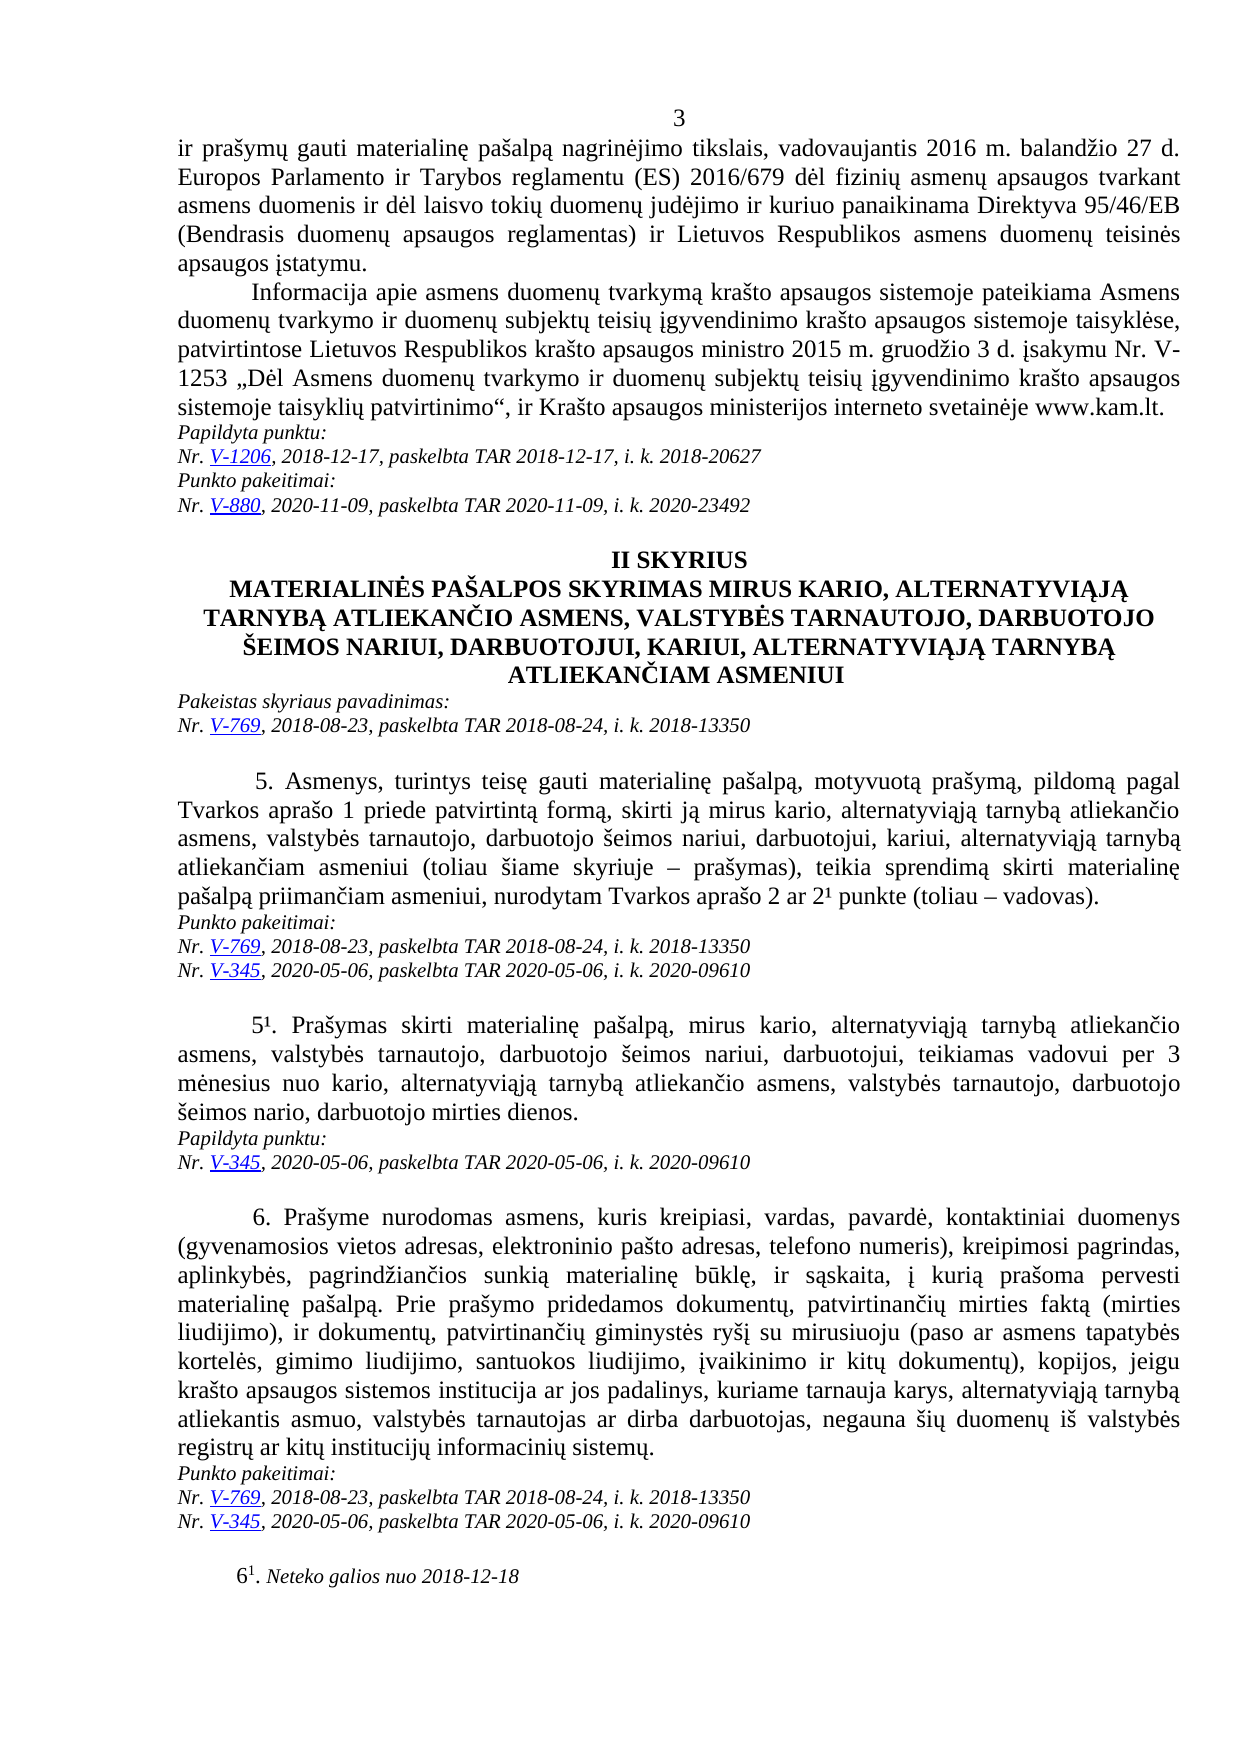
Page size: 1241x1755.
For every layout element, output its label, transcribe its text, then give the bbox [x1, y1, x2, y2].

text Papildyta punktu: [177, 420, 1181, 444]
text Nr. V-1206, 2018-12-17, paskelbta TAR 2018-12-17, i. k. 2018-20627 [177, 444, 1181, 468]
text MATERIALINĖS PAŠALPOS SKYRIMAS MIRUS KARIO, ALTERNATYVIĄJĄ TARNYBĄ ATLIEKANČIO ASMENS, VALSTYBĖS TARNAUTOJO, DARBUOTOJO ŠEIMOS NARIUI, DARBUOTOJUI, KARIUI, ALTERNATYVIĄJĄ TARNYBĄ ATLIEKANČIAM ASMENIUI [177, 574, 1181, 689]
text Nr. V-880, 2020-11-09, paskelbta TAR 2020-11-09, i. k. 2020-23492 [177, 492, 1181, 517]
text Pakeistas skyriaus pavadinimas: [177, 689, 1181, 713]
text Papildyta punktu: [177, 1126, 1181, 1150]
text Nr. V-769, 2018-08-23, paskelbta TAR 2018-08-24, i. k. 2018-13350 [177, 1485, 1181, 1509]
text ir prašymų gauti materialinę pašalpą nagrinėjimo tikslais, vadovaujantis 2016 m. balandžio 27 d. Europos Parlamento ir Tarybos reglamentu (ES) 2016/679 dėl fizinių asmenų apsaugos tvarkant asmens duomenis ir dėl laisvo tokių duomenų judėjimo ir kuriuo panaikinama Direktyva 95/46/EB (Bendrasis duomenų apsaugos reglamentas) ir Lietuvos Respublikos asmens duomenų teisinės apsaugos įstatymu. [177, 133, 1181, 277]
text Nr. V-769, 2018-08-23, paskelbta TAR 2018-08-24, i. k. 2018-13350 [177, 934, 1181, 958]
text 61. Neteko galios nuo 2018-12-18 [177, 1562, 1181, 1588]
text 6. Prašyme nurodomas asmens, kuris kreipiasi, vardas, pavardė, kontaktiniai duomenys (gyvenamosios vietos adresas, elektroninio pašto adresas, telefono numeris), kreipimosi pagrindas, aplinkybės, pagrindžiančios sunkią materialinę būklę, ir sąskaita, į kurią prašoma pervesti materialinę pašalpą. Prie prašymo pridedamos dokumentų, patvirtinančių mirties faktą (mirties liudijimo), ir dokumentų, patvirtinančių giminystės ryšį su mirusiuoju (paso ar asmens tapatybės kortelės, gimimo liudijimo, santuokos liudijimo, įvaikinimo ir kitų dokumentų), kopijos, jeigu krašto apsaugos sistemos institucija ar jos padalinys, kuriame tarnauja karys, alternatyviąją tarnybą atliekantis asmuo, valstybės tarnautojas ar dirba darbuotojas, negauna šių duomenų iš valstybės registrų ar kitų institucijų informacinių sistemų. [177, 1202, 1181, 1461]
text Nr. V-345, 2020-05-06, paskelbta TAR 2020-05-06, i. k. 2020-09610 [177, 1150, 1181, 1174]
text 5¹. Prašymas skirti materialinę pašalpą, mirus kario, alternatyviąją tarnybą atliekančio asmens, valstybės tarnautojo, darbuotojo šeimos nariui, darbuotojui, teikiamas vadovui per 3 mėnesius nuo kario, alternatyviąją tarnybą atliekančio asmens, valstybės tarnautojo, darbuotojo šeimos nario, darbuotojo mirties dienos. [177, 1011, 1181, 1126]
text Nr. V-769, 2018-08-23, paskelbta TAR 2018-08-24, i. k. 2018-13350 [177, 713, 1181, 737]
text Punkto pakeitimai: [177, 910, 1181, 934]
text Nr. V-345, 2020-05-06, paskelbta TAR 2020-05-06, i. k. 2020-09610 [177, 958, 1181, 982]
text Punkto pakeitimai: [177, 1461, 1181, 1485]
text 5. Asmenys, turintys teisę gauti materialinę pašalpą, motyvuotą prašymą, pildomą pagal Tvarkos aprašo 1 priede patvirtintą formą, skirti ją mirus kario, alternatyviąją tarnybą atliekančio asmens, valstybės tarnautojo, darbuotojo šeimos nariui, darbuotojui, kariui, alternatyviąją tarnybą atliekančiam asmeniui (toliau šiame skyriuje – prašymas), teikia sprendimą skirti materialinę pašalpą priimančiam asmeniui, nurodytam Tvarkos aprašo 2 ar 2¹ punkte (toliau – vadovas). [177, 766, 1181, 910]
text Nr. V-345, 2020-05-06, paskelbta TAR 2020-05-06, i. k. 2020-09610 [177, 1509, 1181, 1533]
text II SKYRIUS [177, 545, 1181, 574]
text Informacija apie asmens duomenų tvarkymą krašto apsaugos sistemoje pateikiama Asmens duomenų tvarkymo ir duomenų subjektų teisių įgyvendinimo krašto apsaugos sistemoje taisyklėse, patvirtintose Lietuvos Respublikos krašto apsaugos ministro 2015 m. gruodžio 3 d. įsakymu Nr. V-1253 „Dėl Asmens duomenų tvarkymo ir duomenų subjektų teisių įgyvendinimo krašto apsaugos sistemoje taisyklių patvirtinimo“, ir Krašto apsaugos ministerijos interneto svetainėje www.kam.lt. [177, 277, 1181, 420]
text Punkto pakeitimai: [177, 468, 1181, 492]
